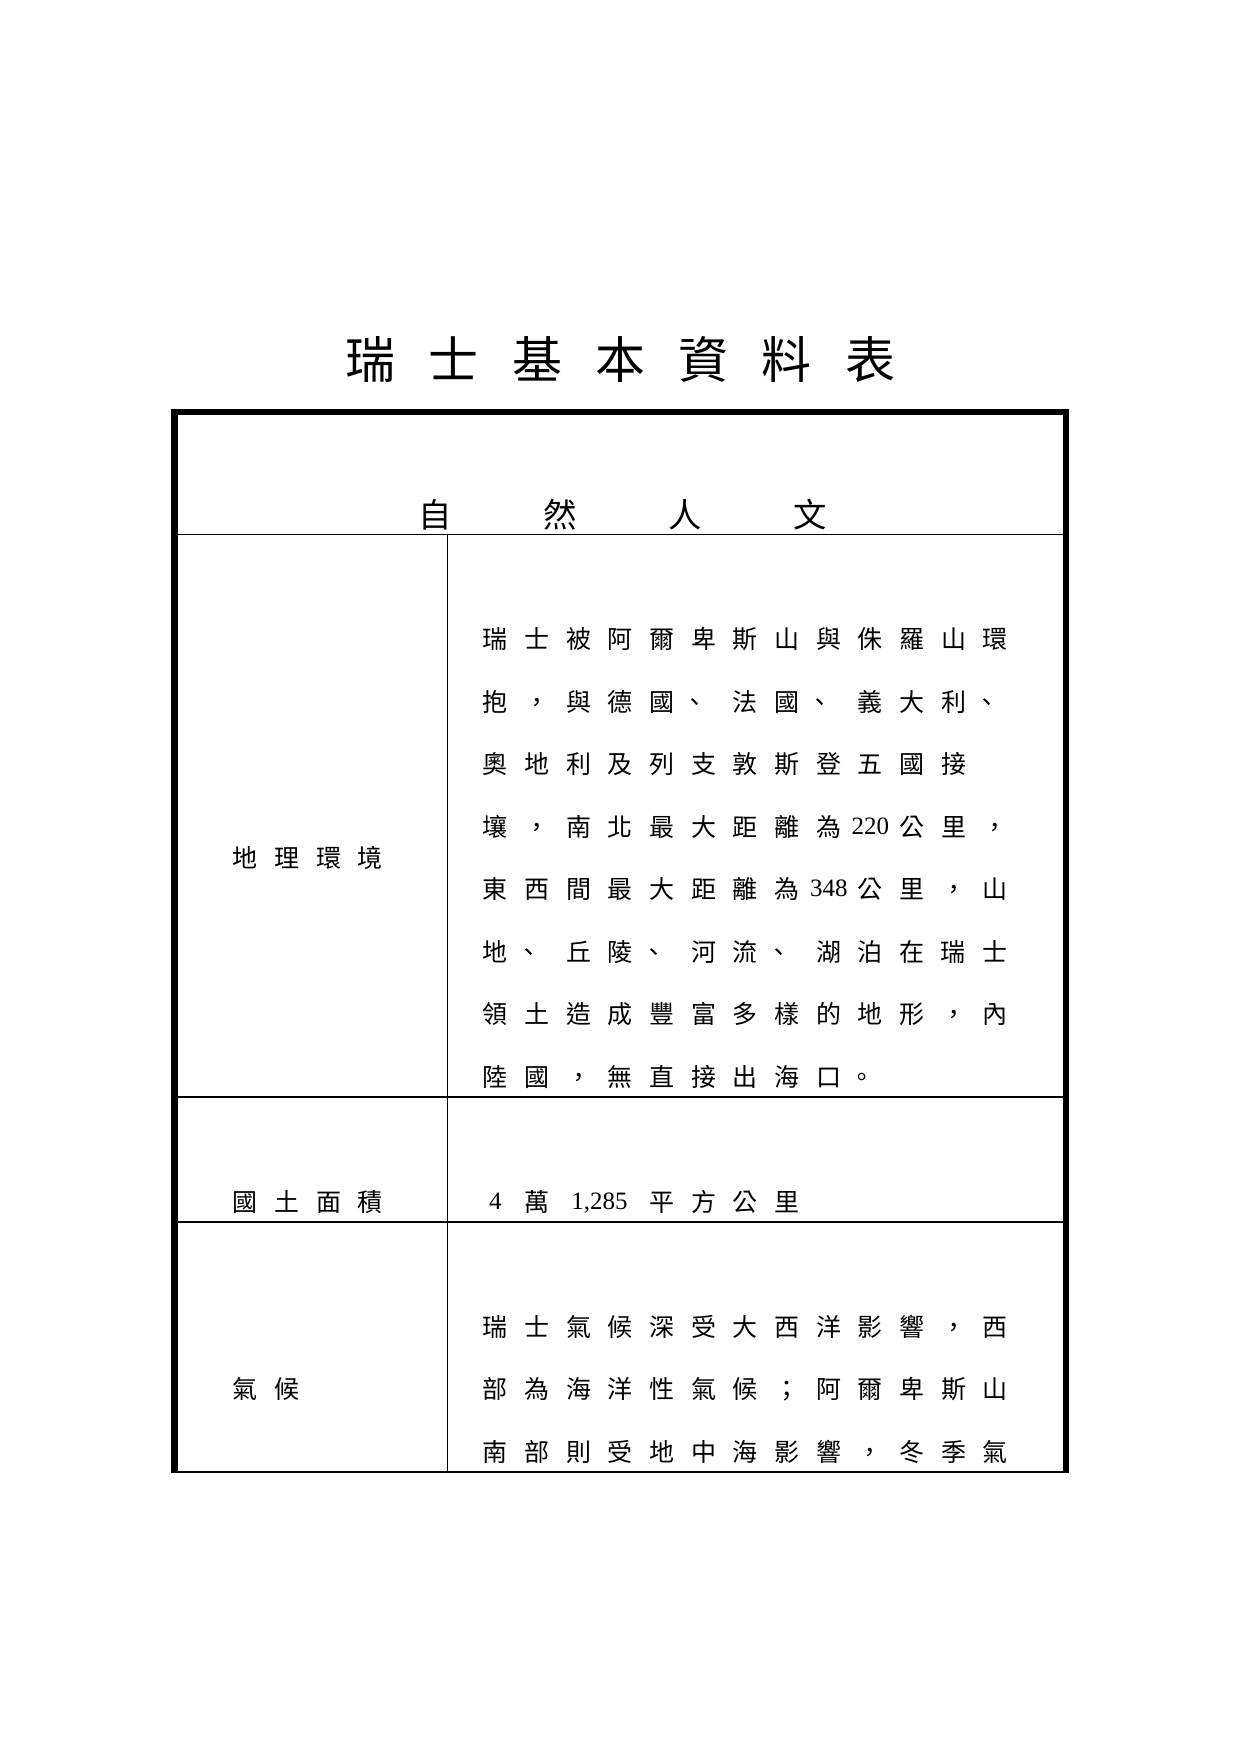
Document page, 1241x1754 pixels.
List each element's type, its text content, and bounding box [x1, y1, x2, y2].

table_cell 瑞士被阿爾卑斯山與侏羅山環抱，與德國、法國、義大利、奧地利及列支敦斯登五國接壤，南北最大距離為220公里，東西間最大距離為348公里，山地、丘陵、河流、湖泊在瑞士領土造成豐富多樣的地形，內陸國，無直接出海口。 [448, 535, 1063, 1096]
text 瑞士基本資料表 [183, 284, 1058, 409]
table_cell 4萬1,285平方公里 [448, 1098, 1063, 1221]
table_cell 瑞士氣候深受大西洋影響，西部為海洋性氣候；阿爾卑斯山南部則受地中海影響，冬季氣 [448, 1223, 1063, 1471]
table_cell 氣候 [178, 1223, 447, 1471]
table_header 自 然 人 文 [178, 415, 1063, 534]
table_cell 國土面積 [178, 1098, 447, 1221]
table_cell 地理環境 [178, 535, 447, 1096]
